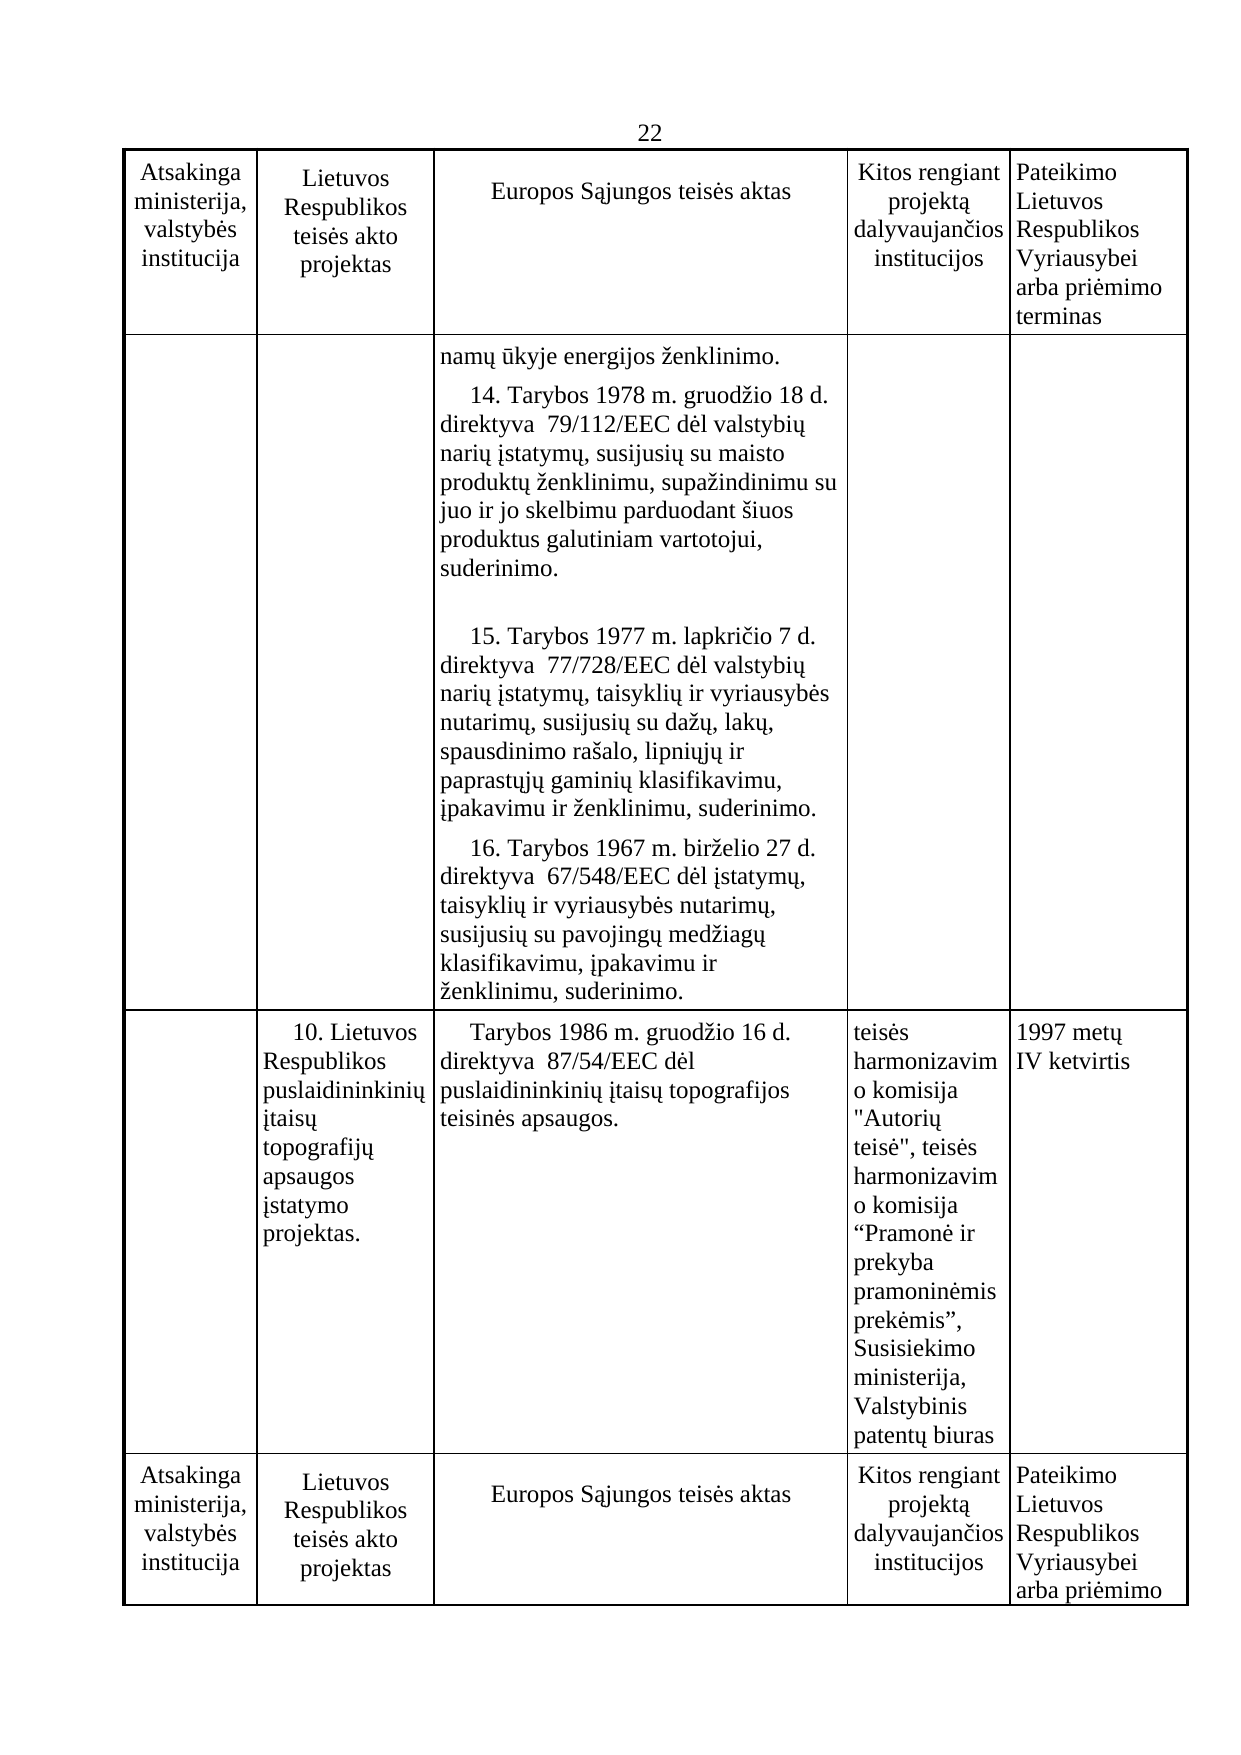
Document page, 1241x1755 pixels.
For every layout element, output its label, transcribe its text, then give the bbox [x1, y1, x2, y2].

table_cell teisės harmonizavimo komisija "Autorių teisė", teisės harmonizavimo komisija “Pramonė ir prekyba pramoninėmis prekėmis”, Susisiekimo ministerija, Valstybinis patentų biuras [848, 1011, 1009, 1453]
table_header Lietuvos Respublikos teisės akto projektas [258, 151, 433, 334]
table_cell Tarybos 1986 m. gruodžio 16 d. direktyva 87/54/EEC dėl puslaidininkinių įtaisų topografijos teisinės apsaugos. [435, 1011, 847, 1453]
table_cell [1011, 335, 1186, 1009]
table_header Europos Sąjungos teisės aktas [435, 151, 847, 334]
table_header Atsakinga ministerija, valstybės institucija [126, 151, 256, 334]
table_cell Kitos rengiant projektą dalyvaujančios institucijos [848, 1454, 1009, 1604]
table_header Pateikimo Lietuvos Respublikos Vyriausybei arba priėmimo terminas [1011, 151, 1186, 334]
table_cell 1997 metų IV ketvirtis [1011, 1011, 1186, 1453]
table_cell Pateikimo Lietuvos Respublikos Vyriausybei arba priėmimo [1011, 1454, 1186, 1604]
table_cell namų ūkyje energijos ženklinimo. 14. Tarybos 1978 m. gruodžio 18 d. direktyva 79/112/EEC dėl valstybių narių įstatymų, susijusių su maisto produktų ženklinimu, supažindinimu su juo ir jo skelbimu parduodant šiuos produktus galutiniam vartotojui, suderinimo. 15. Tarybos 1977 m. lapkričio 7 d. direktyva 77/728/EEC dėl valstybių narių įstatymų, taisyklių ir vyriausybės nutarimų, susijusių su dažų, lakų, spausdinimo rašalo, lipniųjų ir paprastųjų gaminių klasifikavimu, įpakavimu ir ženklinimu, suderinimo. 16. Tarybos 1967 m. birželio 27 d. direktyva 67/548/EEC dėl įstatymų, taisyklių ir vyriausybės nutarimų, susijusių su pavojingų medžiagų klasifikavimu, įpakavimu ir ženklinimu, suderinimo. [435, 335, 847, 1009]
table_cell Atsakinga ministerija, valstybės institucija [126, 1454, 256, 1604]
table_cell [126, 335, 256, 1009]
table_cell Europos Sąjungos teisės aktas [435, 1454, 847, 1604]
table_cell 10. Lietuvos Respublikos puslaidininkinių įtaisų topografijų apsaugos įstatymo projektas. [258, 1011, 433, 1453]
table_cell Lietuvos Respublikos teisės akto projektas [258, 1454, 433, 1604]
table_cell [258, 335, 433, 1009]
table_cell [126, 1011, 256, 1453]
table_header Kitos rengiant projektą dalyvaujančios institucijos [848, 151, 1009, 334]
table_cell [848, 335, 1009, 1009]
